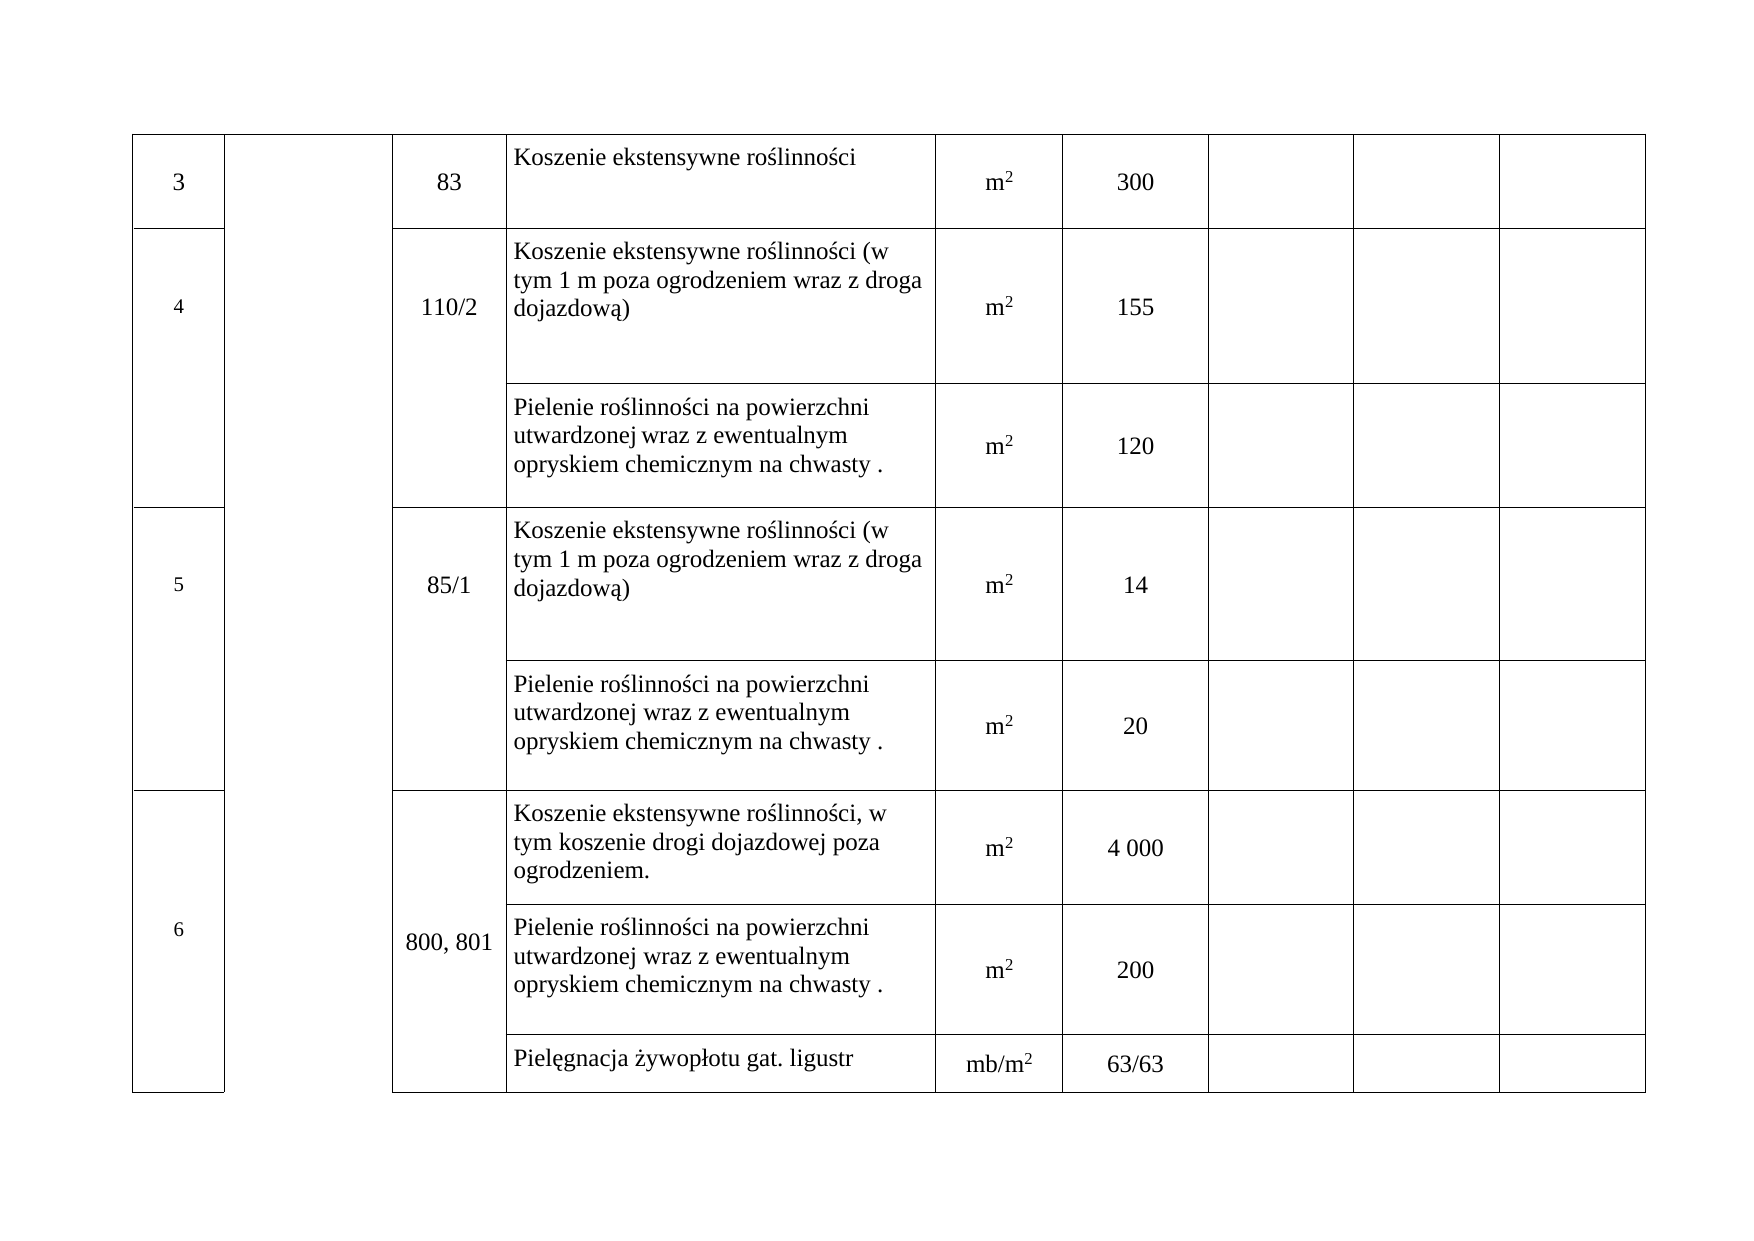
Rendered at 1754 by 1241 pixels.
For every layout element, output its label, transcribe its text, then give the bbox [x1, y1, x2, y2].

table_cell [1209, 384, 1353, 507]
table_cell Pielenie roślinności na powierzchni utwardzonej wraz z ewentualnym opryskiem chemicznym na chwasty . [507, 384, 935, 507]
table_cell 85/1 [393, 508, 506, 660]
table_cell 200 [1063, 905, 1208, 1034]
table_cell m2 [936, 791, 1062, 904]
table_cell m2 [936, 135, 1062, 228]
table_cell [133, 660, 224, 790]
table_cell [133, 383, 224, 507]
table_cell [1354, 135, 1499, 228]
table_cell 6 [133, 791, 224, 1092]
table_cell m2 [936, 661, 1062, 790]
table_cell Pielęgnacja żywopłotu gat. ligustr [507, 1035, 935, 1092]
table_cell Pielenie roślinności na powierzchni utwardzonej wraz z ewentualnym opryskiem chemicznym na chwasty . [507, 661, 935, 790]
table_cell [1500, 508, 1645, 660]
table_cell [1209, 905, 1353, 1034]
table_cell 800, 801 [393, 791, 506, 1092]
table_cell [1209, 229, 1353, 383]
table_cell [1500, 905, 1645, 1034]
table_cell m2 [936, 508, 1062, 660]
table_cell [1354, 661, 1499, 790]
table_cell m2 [936, 905, 1062, 1034]
table_cell Koszenie ekstensywne roślinności, w tym koszenie drogi dojazdowej poza ogrodzeniem. [507, 791, 935, 904]
table_cell [1209, 791, 1353, 904]
table_cell 3 [133, 135, 224, 228]
table_cell [1209, 508, 1353, 660]
table_cell [1354, 508, 1499, 660]
table_cell [1354, 384, 1499, 507]
table_cell [1354, 229, 1499, 383]
table_cell [1500, 661, 1645, 790]
table_cell mb/m2 [936, 1035, 1062, 1092]
table_cell Koszenie ekstensywne roślinności (w tym 1 m poza ogrodzeniem wraz z droga dojazdową) [507, 508, 935, 660]
table_cell 4 000 [1063, 791, 1208, 904]
table_cell [225, 135, 392, 1092]
table_cell [1209, 135, 1353, 228]
table_cell 20 [1063, 661, 1208, 790]
table_cell 120 [1063, 384, 1208, 507]
table_cell [1354, 905, 1499, 1034]
table_cell [1209, 661, 1353, 790]
table_cell 300 [1063, 135, 1208, 228]
table_cell 63/63 [1063, 1035, 1208, 1092]
table_cell 14 [1063, 508, 1208, 660]
table_cell m2 [936, 384, 1062, 507]
table_cell 4 [133, 229, 224, 383]
table_cell Koszenie ekstensywne roślinności [507, 135, 935, 228]
table_cell [1500, 229, 1645, 383]
table_cell [1500, 384, 1645, 507]
table_cell 110/2 [393, 229, 506, 383]
table_cell [393, 660, 506, 790]
table_cell m2 [936, 229, 1062, 383]
table_cell [1500, 791, 1645, 904]
table_cell 5 [133, 508, 224, 660]
table_cell [1500, 1035, 1645, 1092]
table_cell [1209, 1035, 1353, 1092]
table_cell 83 [393, 135, 506, 228]
table_cell [393, 383, 506, 507]
table_cell [1354, 791, 1499, 904]
table_cell [1500, 135, 1645, 228]
table_cell Koszenie ekstensywne roślinności (w tym 1 m poza ogrodzeniem wraz z droga dojazdową) [507, 229, 935, 383]
table_cell [1354, 1035, 1499, 1092]
table_cell Pielenie roślinności na powierzchni utwardzonej wraz z ewentualnym opryskiem chemicznym na chwasty . [507, 905, 935, 1034]
table_cell 155 [1063, 229, 1208, 383]
